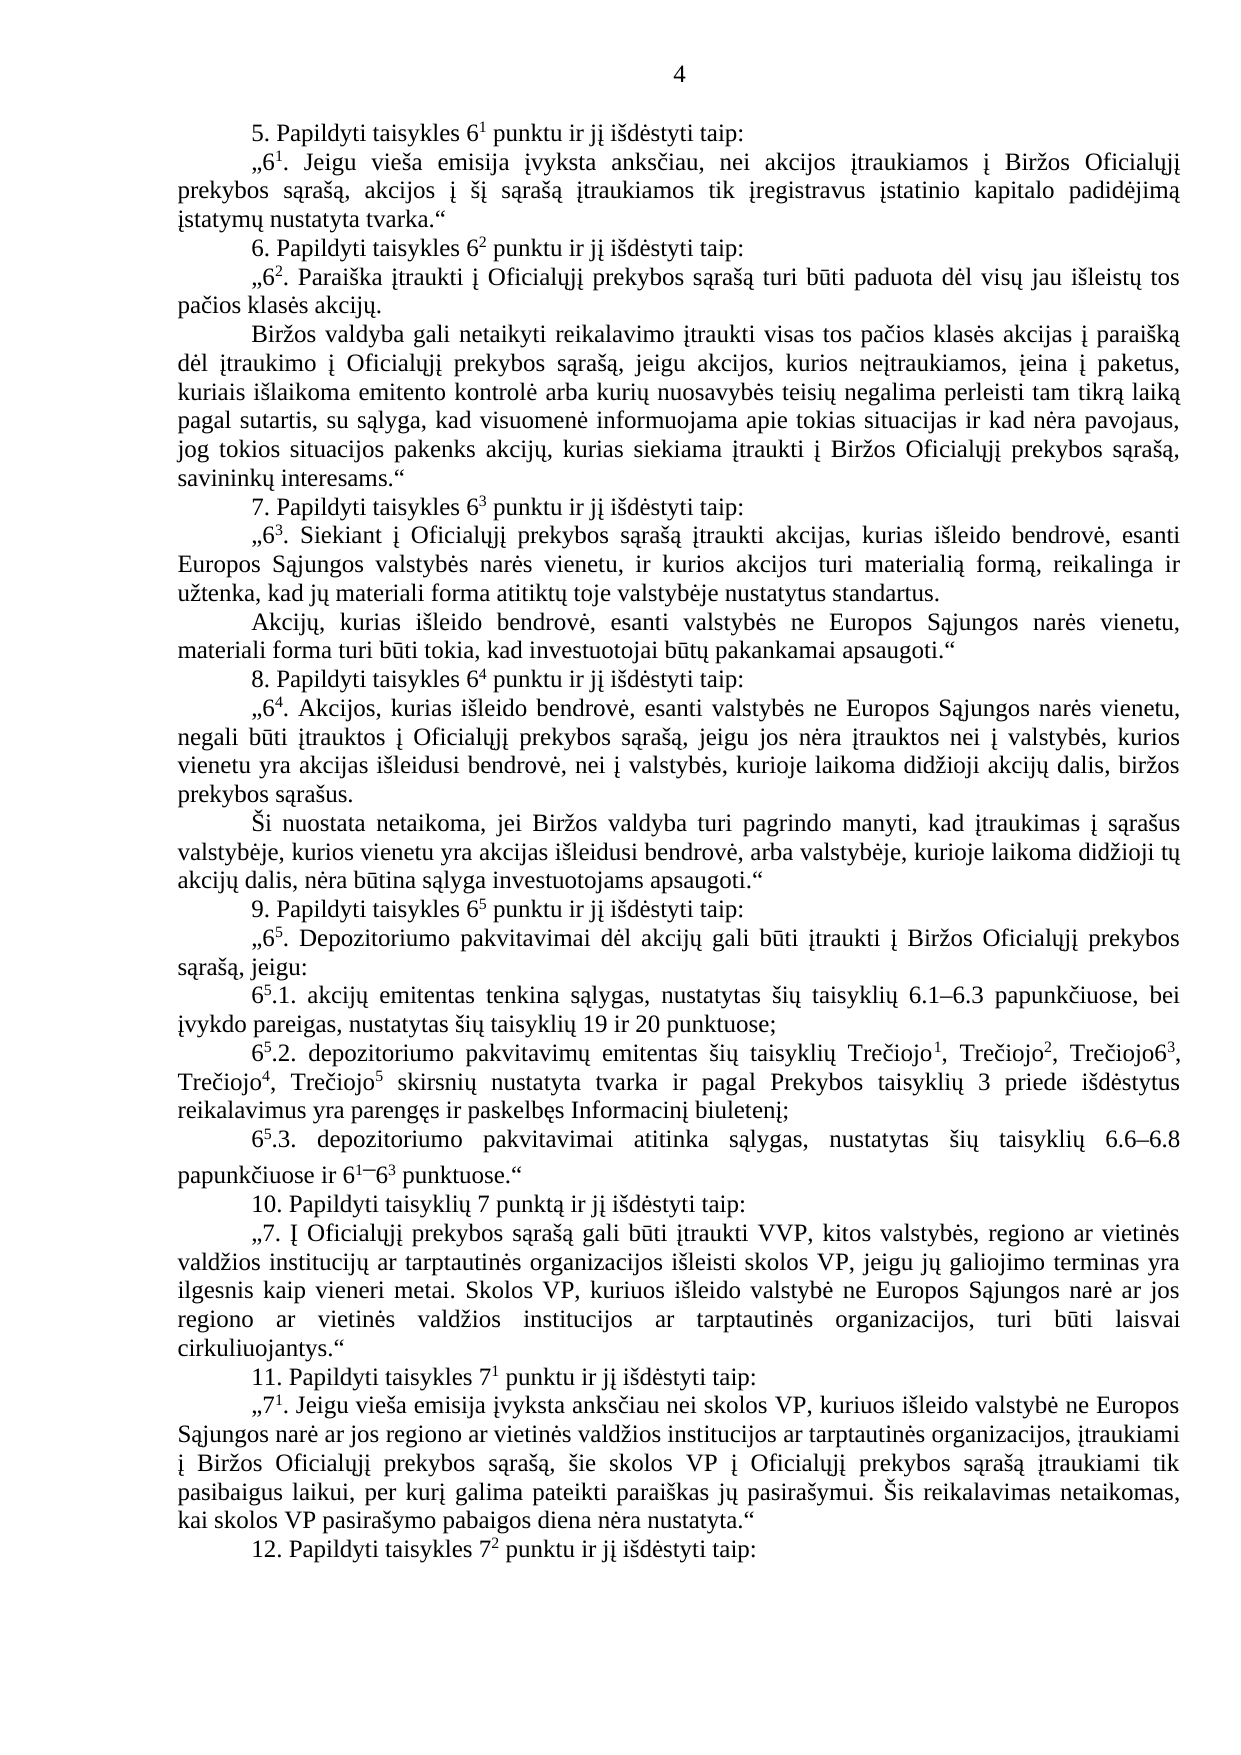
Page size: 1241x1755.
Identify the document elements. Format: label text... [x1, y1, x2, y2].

text 10. Papildyti taisyklių 7 punktą ir jį išdėstyti taip: [177, 1189, 1181, 1218]
text 65.3. depozitoriumo pakvitavimai atitinka sąlygas, nustatytas šių taisyklių 6.6–6.8 papunkčiuose ir 61–63 punktuose.“ [177, 1124, 1181, 1189]
text 65.2. depozitoriumo pakvitavimų emitentas šių taisyklių Trečiojo1, Trečiojo2, Trečiojo63, Trečiojo4, Trečiojo5 skirsnių nustatyta tvarka ir pagal Prekybos taisyklių 3 priede išdėstytus reikalavimus yra parengęs ir paskelbęs Informacinį biuletenį; [177, 1038, 1181, 1124]
text „7. Į Oficialųjį prekybos sąrašą gali būti įtraukti VVP, kitos valstybės, regiono ar vietinės valdžios institucijų ar tarptautinės organizacijos išleisti skolos VP, jeigu jų galiojimo terminas yra ilgesnis kaip vieneri metai. Skolos VP, kuriuos išleido valstybė ne Europos Sąjungos narė ar jos regiono ar vietinės valdžios institucijos ar tarptautinės organizacijos, turi būti laisvai cirkuliuojantys.“ [177, 1218, 1181, 1362]
text Biržos valdyba gali netaikyti reikalavimo įtraukti visas tos pačios klasės akcijas į paraišką dėl įtraukimo į Oficialųjį prekybos sąrašą, jeigu akcijos, kurios neįtraukiamos, įeina į paketus, kuriais išlaikoma emitento kontrolė arba kurių nuosavybės teisių negalima perleisti tam tikrą laiką pagal sutartis, su sąlyga, kad visuomenė informuojama apie tokias situacijas ir kad nėra pavojaus, jog tokios situacijos pakenks akcijų, kurias siekiama įtraukti į Biržos Oficialųjį prekybos sąrašą, savininkų interesams.“ [177, 319, 1181, 492]
text 11. Papildyti taisykles 71 punktu ir jį išdėstyti taip: [177, 1362, 1181, 1390]
text 8. Papildyti taisykles 64 punktu ir jį išdėstyti taip: [177, 664, 1181, 693]
text 65.1. akcijų emitentas tenkina sąlygas, nustatytas šių taisyklių 6.1–6.3 papunkčiuose, bei įvykdo pareigas, nustatytas šių taisyklių 19 ir 20 punktuose; [177, 981, 1181, 1038]
text 7. Papildyti taisykles 63 punktu ir jį išdėstyti taip: [177, 492, 1181, 521]
text „71. Jeigu vieša emisija įvyksta anksčiau nei skolos VP, kuriuos išleido valstybė ne Europos Sąjungos narė ar jos regiono ar vietinės valdžios institucijos ar tarptautinės organizacijos, įtraukiami į Biržos Oficialųjį prekybos sąrašą, šie skolos VP į Oficialųjį prekybos sąrašą įtraukiami tik pasibaigus laikui, per kurį galima pateikti paraiškas jų pasirašymui. Šis reikalavimas netaikomas, kai skolos VP pasirašymo pabaigos diena nėra nustatyta.“ [177, 1390, 1181, 1534]
text 5. Papildyti taisykles 61 punktu ir jį išdėstyti taip: [177, 118, 1181, 147]
text „62. Paraiška įtraukti į Oficialųjį prekybos sąrašą turi būti paduota dėl visų jau išleistų tos pačios klasės akcijų. [177, 262, 1181, 319]
text 6. Papildyti taisykles 62 punktu ir jį išdėstyti taip: [177, 233, 1181, 262]
text Ši nuostata netaikoma, jei Biržos valdyba turi pagrindo manyti, kad įtraukimas į sąrašus valstybėje, kurios vienetu yra akcijas išleidusi bendrovė, arba valstybėje, kurioje laikoma didžioji tų akcijų dalis, nėra būtina sąlyga investuotojams apsaugoti.“ [177, 808, 1181, 894]
text Akcijų, kurias išleido bendrovė, esanti valstybės ne Europos Sąjungos narės vienetu, materiali forma turi būti tokia, kad investuotojai būtų pakankamai apsaugoti.“ [177, 607, 1181, 664]
text „65. Depozitoriumo pakvitavimai dėl akcijų gali būti įtraukti į Biržos Oficialųjį prekybos sąrašą, jeigu: [177, 923, 1181, 981]
text „63. Siekiant į Oficialųjį prekybos sąrašą įtraukti akcijas, kurias išleido bendrovė, esanti Europos Sąjungos valstybės narės vienetu, ir kurios akcijos turi materialią formą, reikalinga ir užtenka, kad jų materiali forma atitiktų toje valstybėje nustatytus standartus. [177, 521, 1181, 607]
text 9. Papildyti taisykles 65 punktu ir jį išdėstyti taip: [177, 894, 1181, 923]
text 12. Papildyti taisykles 72 punktu ir jį išdėstyti taip: [177, 1534, 1181, 1563]
text „64. Akcijos, kurias išleido bendrovė, esanti valstybės ne Europos Sąjungos narės vienetu, negali būti įtrauktos į Oficialųjį prekybos sąrašą, jeigu jos nėra įtrauktos nei į valstybės, kurios vienetu yra akcijas išleidusi bendrovė, nei į valstybės, kurioje laikoma didžioji akcijų dalis, biržos prekybos sąrašus. [177, 693, 1181, 808]
text „61. Jeigu vieša emisija įvyksta anksčiau, nei akcijos įtraukiamos į Biržos Oficialųjį prekybos sąrašą, akcijos į šį sąrašą įtraukiamos tik įregistravus įstatinio kapitalo padidėjimą įstatymų nustatyta tvarka.“ [177, 147, 1181, 233]
